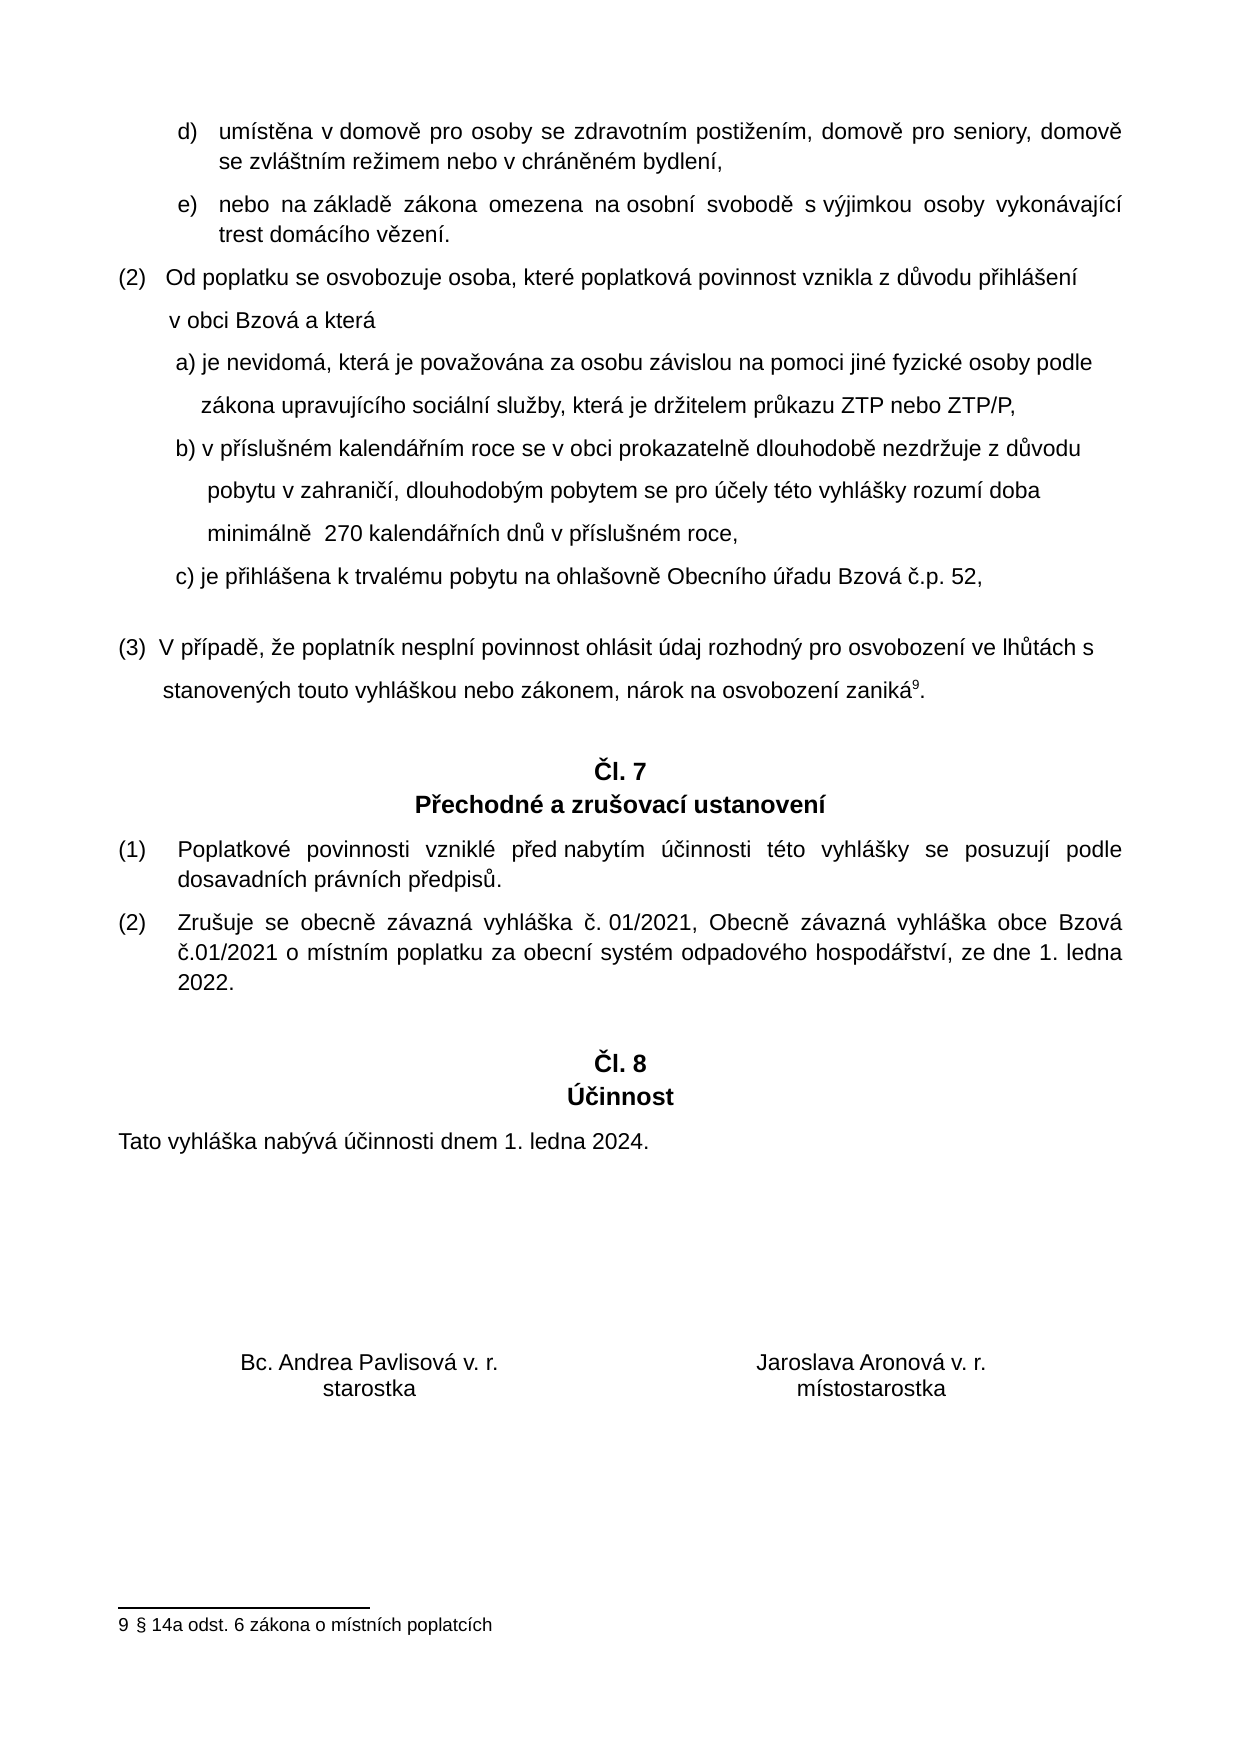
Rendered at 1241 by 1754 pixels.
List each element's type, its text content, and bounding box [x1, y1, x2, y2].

subtitle Čl. 7 Přechodné a zrušovací ustanovení [118, 757, 1122, 819]
text zákona upravujícího sociální služby, která je držitelem průkazu ZTP nebo ZTP/P, [118, 392, 1122, 418]
text stanovených touto vyhláškou nebo zákonem, nárok na osvobození zaniká. [118, 677, 1122, 703]
text § 14a odst. 6 zákona o místních poplatcích [118, 1614, 1122, 1635]
table_cell [118, 1407, 620, 1525]
text (2) Od poplatku se osvobozuje osoba, které poplatková povinnost vznikla z důvodu přihlášení [118, 264, 1122, 290]
text c) je přihlášena k trvalému pobytu na ohlašovně Obecního úřadu Bzová č.p. 52, [118, 563, 1122, 589]
list Poplatkové povinnosti vzniklé před nabytím účinnosti této vyhlášky se posuzují podle dosavadních právních předpisů. [118, 836, 1122, 892]
text pobytu v zahraničí, dlouhodobým pobytem se pro účely této vyhlášky rozumí doba [118, 477, 1122, 504]
table_cell [620, 1407, 1122, 1525]
text a) je nevidomá, která je považována za osobu závislou na pomoci jiné fyzické osoby podle [118, 349, 1122, 376]
table_header Bc. Andrea Pavlisová v. r. starostka [118, 1289, 620, 1407]
list nebo na základě zákona omezena na osobní svobodě s výjimkou osoby vykonávající trest domácího vězení. [177, 191, 1122, 248]
subtitle Čl. 8 Účinnost [118, 1049, 1122, 1111]
text b) v příslušném kalendářním roce se v obci prokazatelně dlouhodobě nezdržuje z důvodu [118, 435, 1122, 461]
text (3) V případě, že poplatník nesplní povinnost ohlásit údaj rozhodný pro osvobození ve lhůtách s [118, 634, 1122, 661]
text minimálně 270 kalendářních dnů v příslušném roce, [118, 520, 1122, 547]
text Tato vyhláška nabývá účinnosti dnem 1. ledna 2024. [118, 1128, 1122, 1154]
table_header Jaroslava Aronová v. r. místostarostka [620, 1289, 1122, 1407]
list umístěna v domově pro osoby se zdravotním postižením, domově pro seniory, domově se zvláštním režimem nebo v chráněném bydlení, [177, 118, 1122, 175]
list Zrušuje se obecně závazná vyhláška č. 01/2021, Obecně závazná vyhláška obce Bzová č.01/2021 o místním poplatku za obecní systém odpadového hospodářství, ze dne 1. ledna 2022. [118, 909, 1122, 996]
text v obci Bzová a která [118, 307, 1122, 333]
